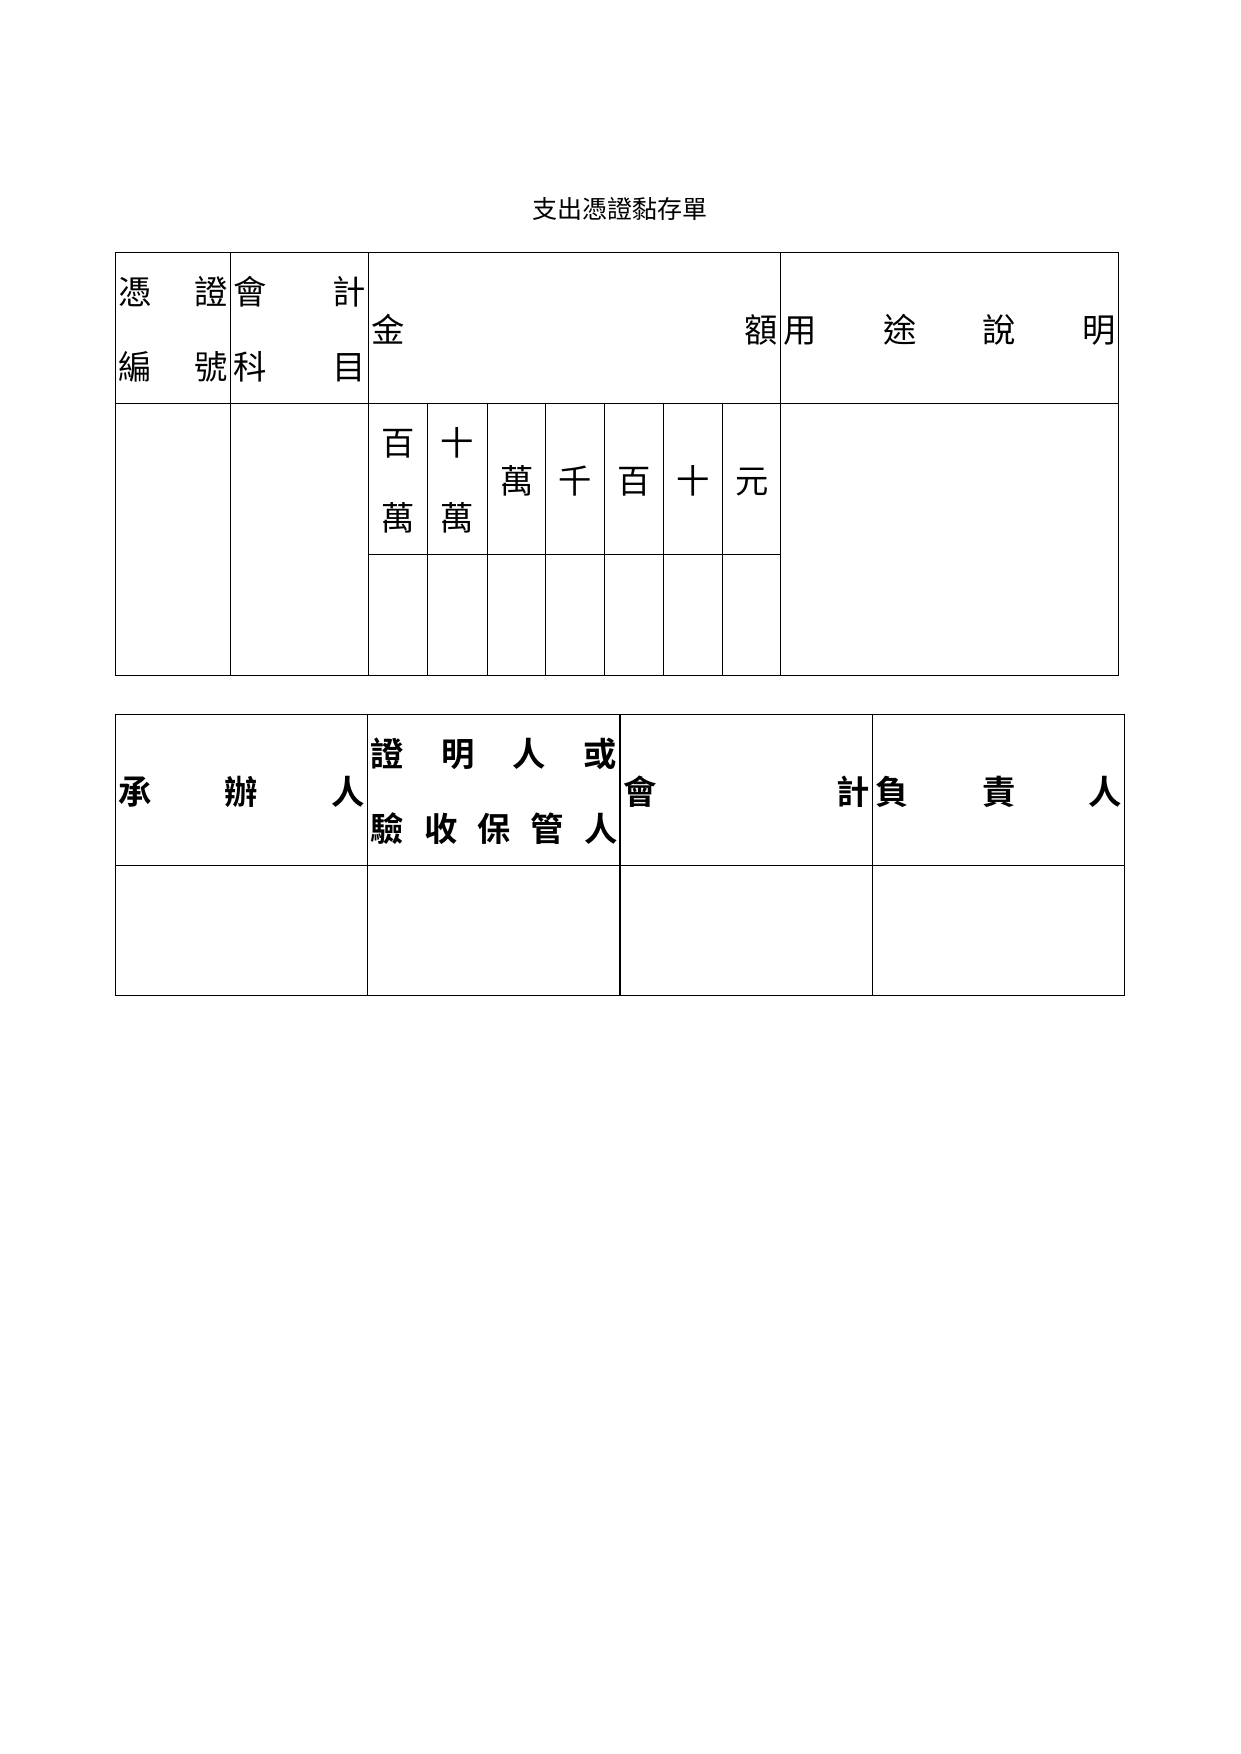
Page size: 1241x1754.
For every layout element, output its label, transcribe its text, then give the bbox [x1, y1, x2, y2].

table_header 會計 科目 [231, 253, 368, 403]
table_cell [873, 866, 1124, 995]
table_cell [546, 555, 604, 675]
table_cell [231, 404, 368, 675]
table_header 負責人 [873, 715, 1124, 865]
table_cell 元 [723, 404, 780, 554]
table_header 用途說明 [781, 253, 1118, 403]
table_cell 百萬 [369, 404, 427, 554]
table_cell 十萬 [428, 404, 487, 554]
table_cell 千 [546, 404, 604, 554]
table_cell [368, 866, 619, 995]
table_cell [605, 555, 663, 675]
table_cell [488, 555, 545, 675]
table_cell [723, 555, 780, 675]
table_header 會計 [621, 715, 872, 865]
table_cell 十 [664, 404, 722, 554]
table_header 證明人或 驗收保管人 [368, 715, 619, 865]
table_cell 百 [605, 404, 663, 554]
table_cell [369, 555, 427, 675]
table_cell [116, 404, 230, 675]
text 支出憑證黏存單 [118, 189, 1122, 227]
table_header 憑證 編號 [116, 253, 230, 403]
table_cell [116, 866, 367, 995]
table_header 金額 [369, 253, 780, 403]
table_cell [781, 404, 1118, 675]
table_cell 萬 [488, 404, 545, 554]
table_cell [621, 866, 872, 995]
table_cell [664, 555, 722, 675]
table_cell [428, 555, 487, 675]
table_header 承辦人 [116, 715, 367, 865]
